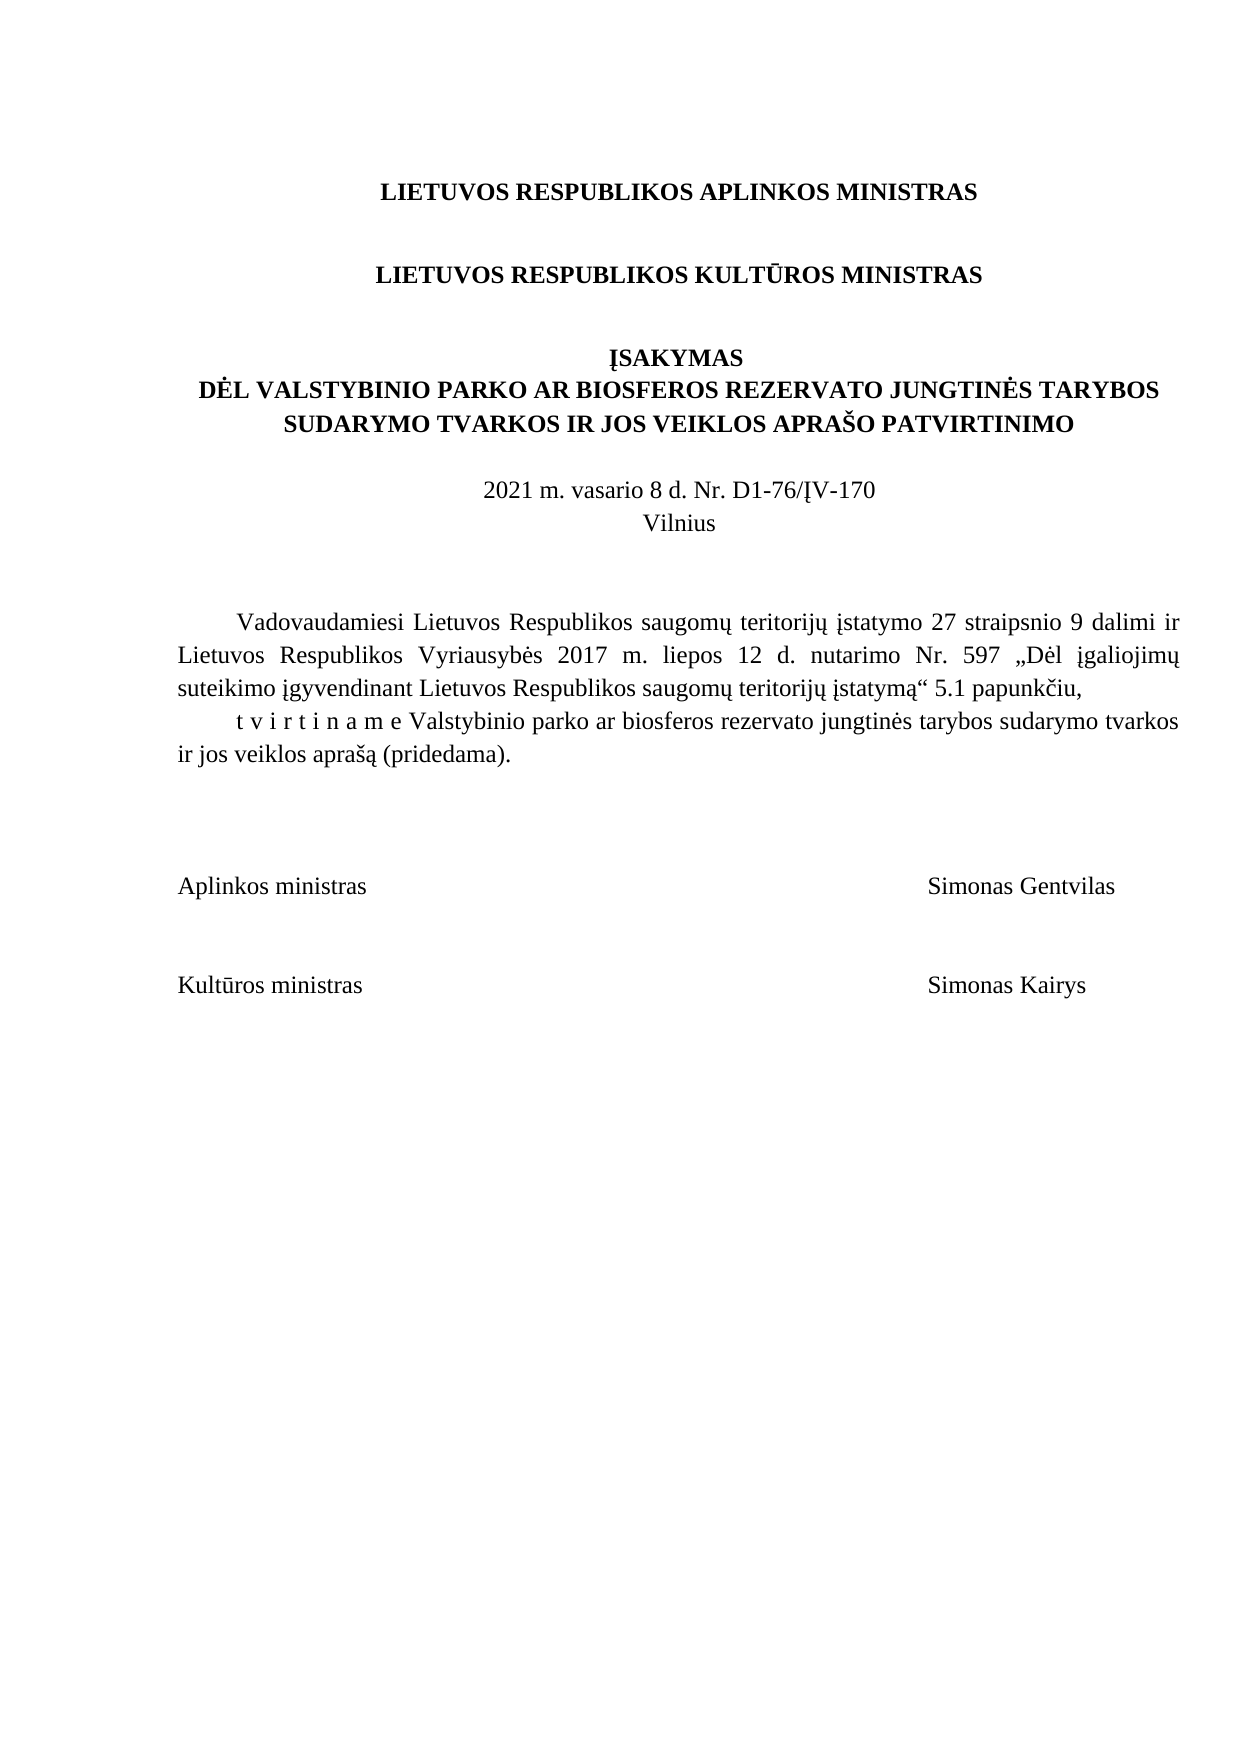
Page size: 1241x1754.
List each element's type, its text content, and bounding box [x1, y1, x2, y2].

text ĮSAKYMAS [177, 343, 1181, 371]
text Vadovaudamiesi Lietuvos Respublikos saugomų teritorijų įstatymo 27 straipsnio 9 dalimi ir Lietuvos Respublikos Vyriausybės 2017 m. liepos 12 d. nutarimo Nr. 597 „Dėl įgaliojimų suteikimo įgyvendinant Lietuvos Respublikos saugomų teritorijų įstatymą“ 5.1 papunkčiu, [177, 607, 1181, 702]
text Kultūros ministras Simonas Kairys [177, 970, 1181, 999]
text DĖL VALSTYBINIO PARKO AR BIOSFEROS REZERVATO JUNGTINĖS TARYBOS SUDARYMO TVARKOS IR JOS VEIKLOS APRAŠO PATVIRTINIMO [177, 376, 1181, 437]
text t v i r t i n a m e Valstybinio parko ar biosferos rezervato jungtinės tarybos sudarymo tvarkos ir jos veiklos aprašą (pridedama). [177, 706, 1181, 768]
text Aplinkos ministras Simonas Gentvilas [177, 871, 1181, 900]
text Vilnius [177, 508, 1181, 536]
text LIETUVOS RESPUBLIKOS KULTŪROS MINISTRAS [177, 260, 1181, 289]
text LIETUVOS RESPUBLIKOS APLINKOS MINISTRAS [177, 177, 1181, 206]
text 2021 m. vasario 8 d. Nr. D1-76/ĮV-170 [177, 475, 1181, 503]
